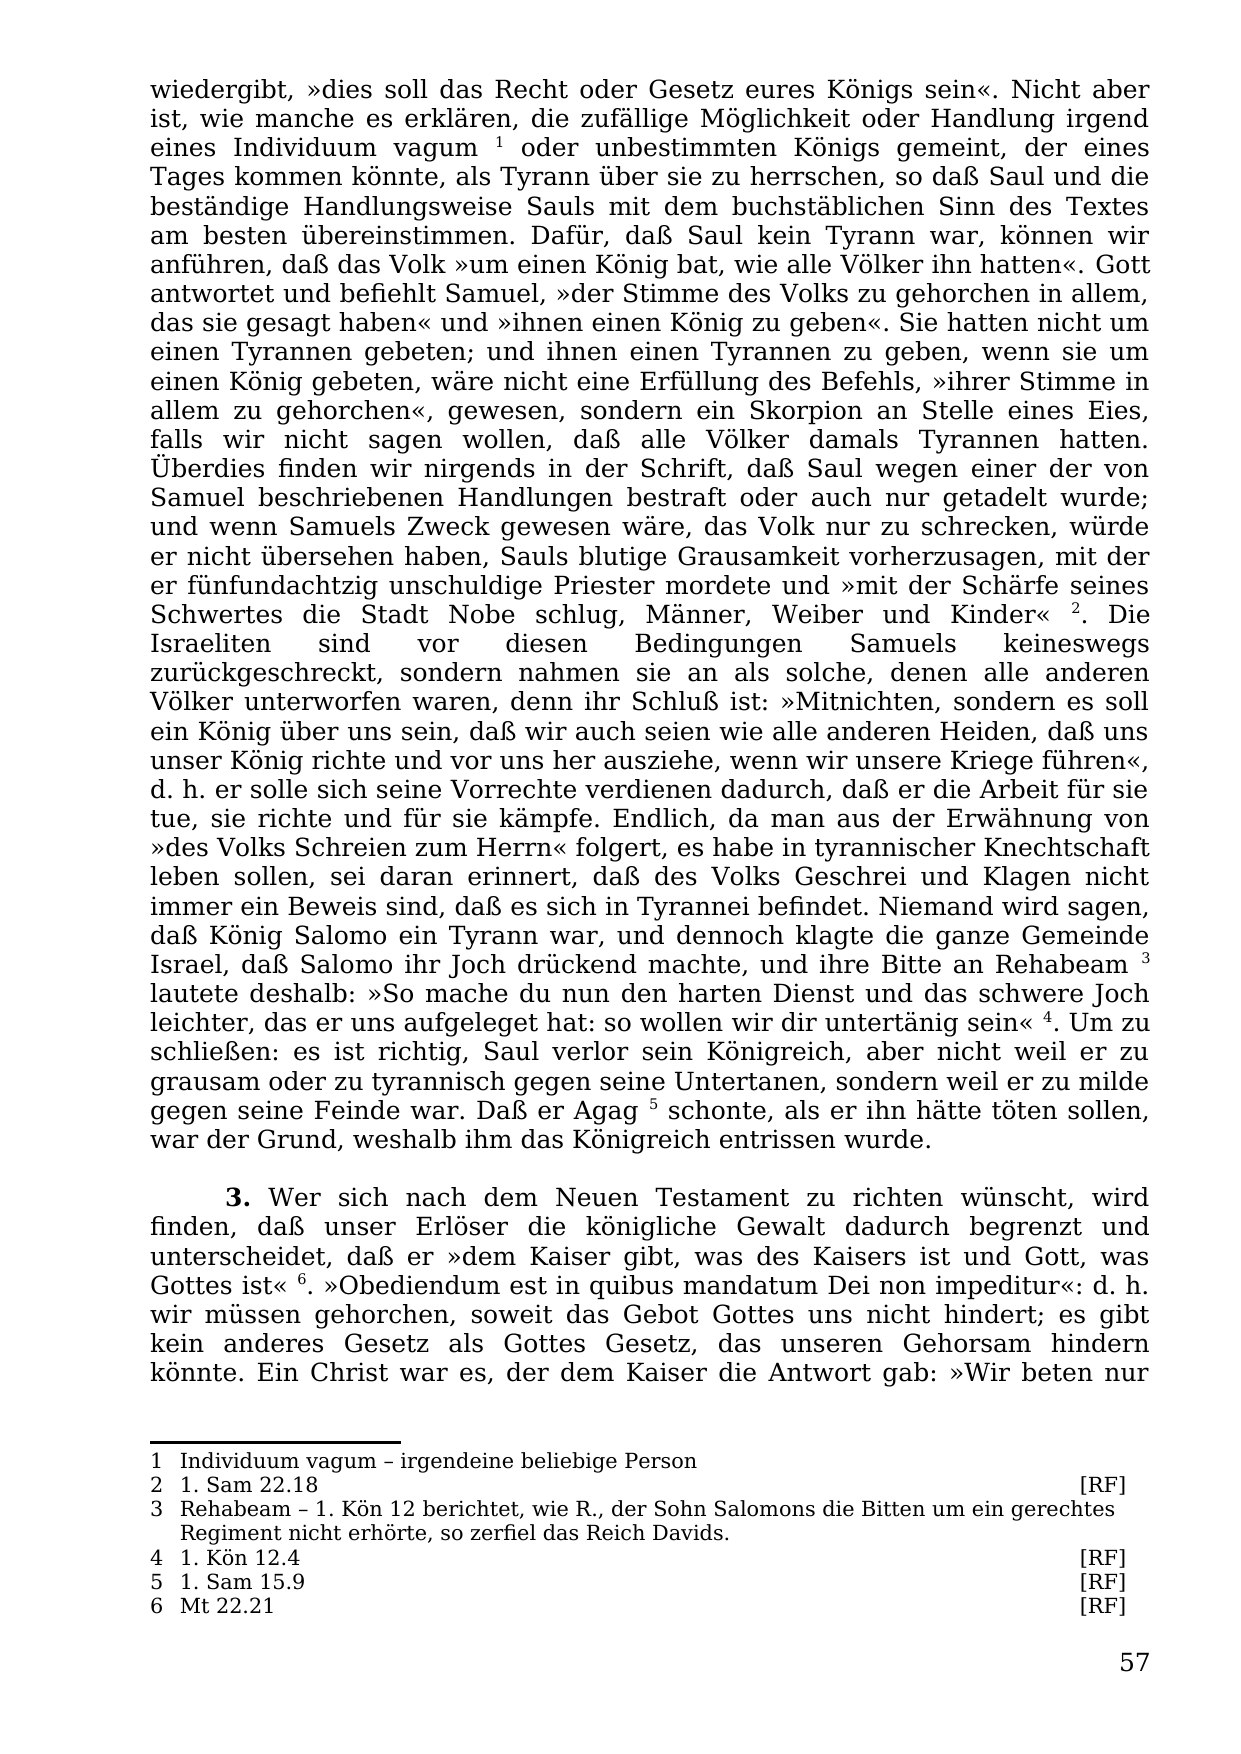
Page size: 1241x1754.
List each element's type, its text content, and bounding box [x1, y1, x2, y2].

text Rehabeam – 1. Kön 12 berichtet, wie R., der Sohn Salomons die Bitten um ein gerechtes Regiment nicht erhörte, so zerfiel das Reich Davids. [150, 1497, 1151, 1546]
text 3. Wer sich nach dem Neuen Testament zu richten wünscht, wird finden, daß unser Erlöser die königliche Gewalt dadurch begrenzt und unterscheidet, daß er »dem Kaiser gibt, was des Kaisers ist und Gott, was Gottes ist« . »Obediendum est in quibus mandatum Dei non impeditur«: d. h. wir müssen gehorchen, soweit das Gebot Gottes uns nicht hindert; es gibt kein anderes Gesetz als Gottes Gesetz, das unseren Gehorsam hindern könnte. Ein Christ war es, der dem Kaiser die Antwort gab: »Wir beten nur [150, 1154, 1151, 1387]
text wiedergibt, »dies soll das Recht oder Gesetz eures Königs sein«. Nicht aber ist, wie manche es erklären, die zufällige Möglichkeit oder Handlung irgend eines Individuum vagum oder unbestimmten Königs gemeint, der eines Tages kommen könnte, als Tyrann über sie zu herrschen, so daß Saul und die beständige Handlungsweise Sauls mit dem buchstäblichen Sinn des Textes am besten übereinstimmen. Dafür, daß Saul kein Tyrann war, können wir anführen, daß das Volk »um einen König bat, wie alle Völker ihn hatten«. Gott antwortet und befiehlt Samuel, »der Stimme des Volks zu gehorchen in allem, das sie gesagt haben« und »ihnen einen König zu geben«. Sie hatten nicht um einen Tyrannen gebeten; und ihnen einen Tyrannen zu geben, wenn sie um einen König gebeten, wäre nicht eine Erfüllung des Befehls, »ihrer Stimme in allem zu gehorchen«, gewesen, sondern ein Skorpion an Stelle eines Eies, falls wir nicht sagen wollen, daß alle Völker damals Tyrannen hatten. Überdies finden wir nirgends in der Schrift, daß Saul wegen einer der von Samuel beschriebenen Handlungen bestraft oder auch nur getadelt wurde; und wenn Samuels Zweck gewesen wäre, das Volk nur zu schrecken, würde er nicht übersehen haben, Sauls blutige Grausamkeit vorherzusagen, mit der er fünfundachtzig unschuldige Priester mordete und »mit der Schärfe seines Schwertes die Stadt Nobe schlug, Männer, Weiber und Kinder« . Die Israeliten sind vor diesen Bedingungen Samuels keineswegs zurückgeschreckt, sondern nahmen sie an als solche, denen alle anderen Völker unterworfen waren, denn ihr Schluß ist: »Mitnichten, sondern es soll ein König über uns sein, daß wir auch seien wie alle anderen Heiden, daß uns unser König richte und vor uns her ausziehe, wenn wir unsere Kriege führen«, d. h. er solle sich seine Vorrechte verdienen dadurch, daß er die Arbeit für sie tue, sie richte und für sie kämpfe. Endlich, da man aus der Erwähnung von »des Volks Schreien zum Herrn« folgert, es habe in tyrannischer Knechtschaft leben sollen, sei daran erinnert, daß des Volks Geschrei und Klagen nicht immer ein Beweis sind, daß es sich in Tyrannei befindet. Niemand wird sagen, daß König Salomo ein Tyrann war, und dennoch klagte die ganze Gemeinde Israel, daß Salomo ihr Joch drückend machte, und ihre Bitte an Rehabeam lautete deshalb: »So mache du nun den harten Dienst und das schwere Joch leichter, das er uns aufgeleget hat: so wollen wir dir untertänig sein« . Um zu schließen: es ist richtig, Saul verlor sein Königreich, aber nicht weil er zu grausam oder zu tyrannisch gegen seine Untertanen, sondern weil er zu milde gegen seine Feinde war. Daß er Agag schonte, als er ihn hätte töten sollen, war der Grund, weshalb ihm das Königreich entrissen wurde. [150, 75, 1151, 1154]
text 1. Sam 22.18 [RF] [150, 1473, 1151, 1497]
text 1. Sam 15.9 [RF] [150, 1570, 1151, 1594]
text 1. Kön 12.4 [RF] [150, 1546, 1151, 1570]
text Mt 22.21 [RF] [150, 1594, 1151, 1618]
text Individuum vagum – irgendeine beliebige Person [150, 1449, 1151, 1473]
